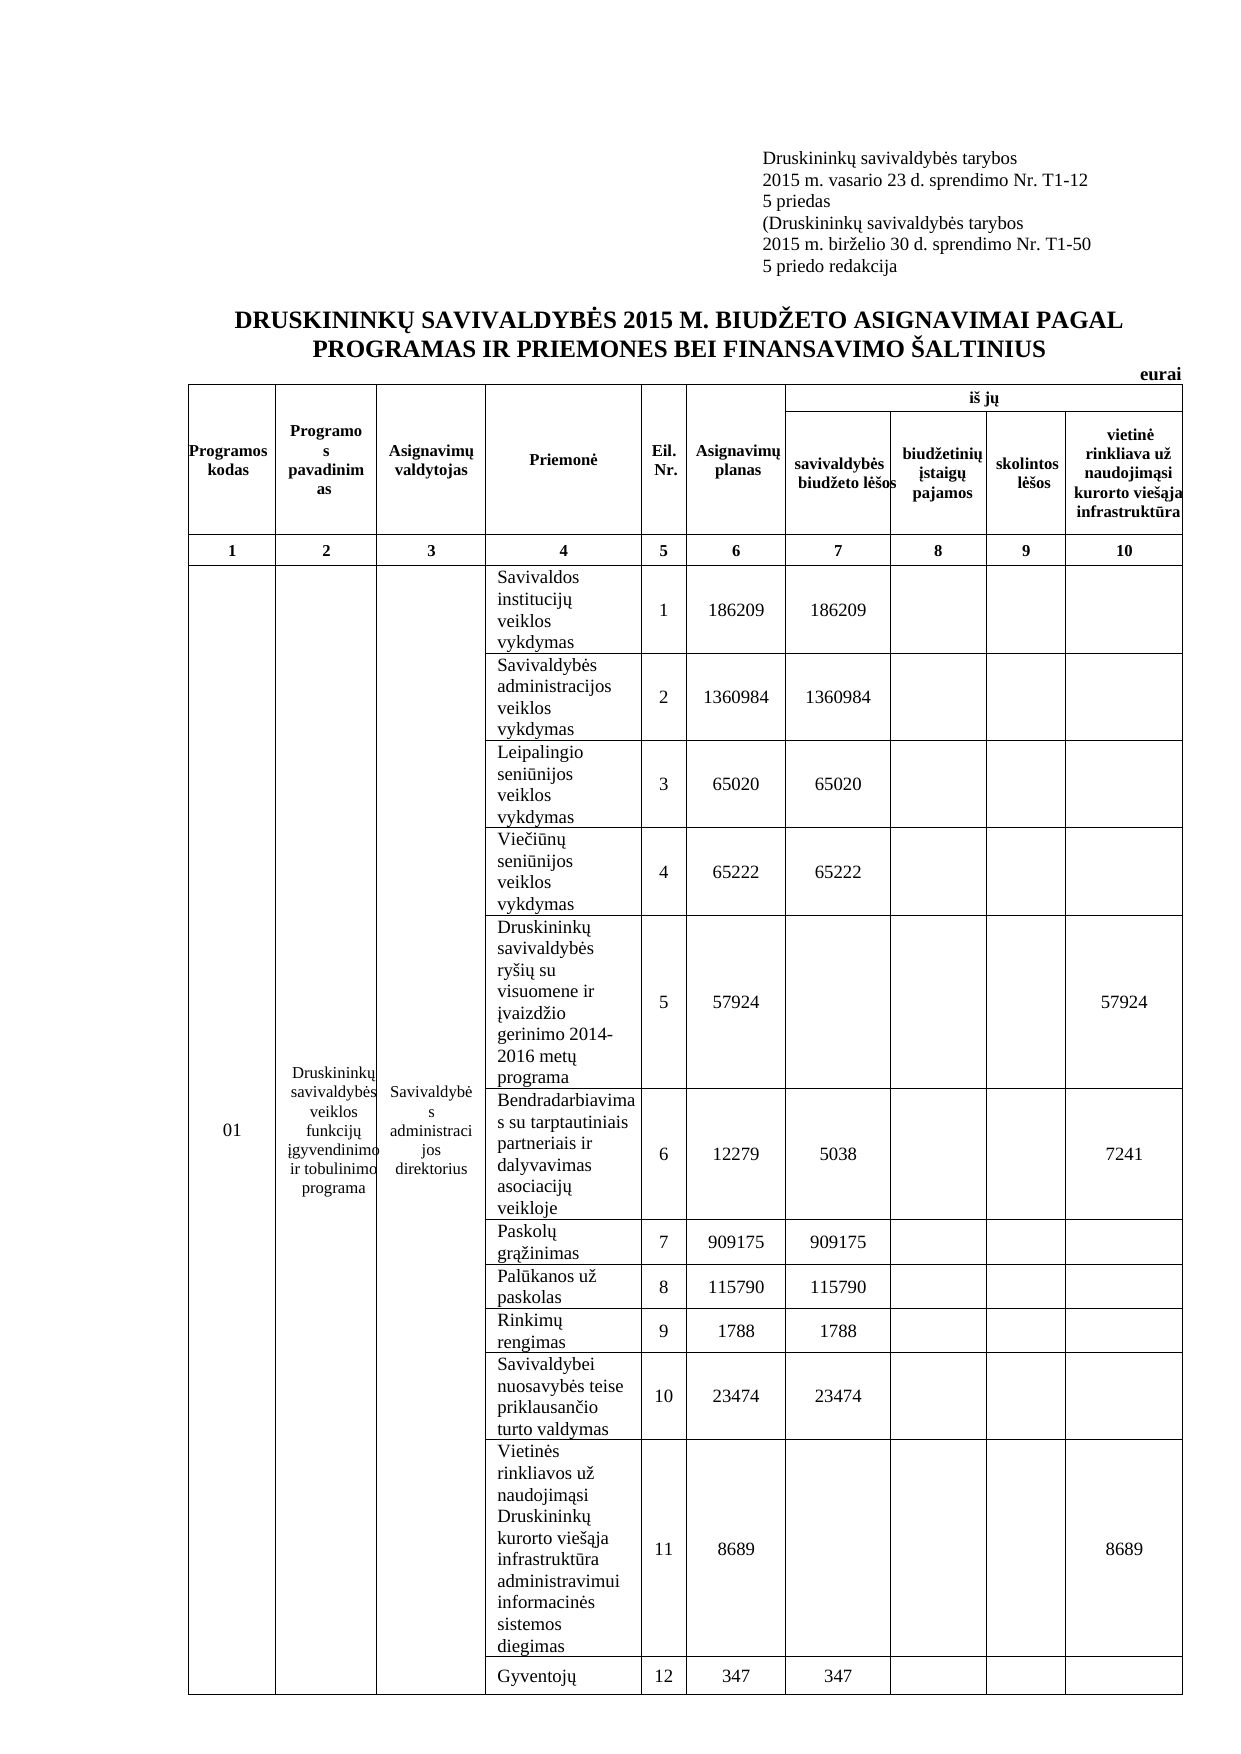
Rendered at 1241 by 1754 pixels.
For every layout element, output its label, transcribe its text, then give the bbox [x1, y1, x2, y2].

table_cell [891, 1440, 986, 1656]
table_cell 6 [642, 1089, 686, 1218]
table_cell [786, 1440, 890, 1656]
table_cell 65222 [786, 828, 890, 914]
table_cell 10 [1066, 535, 1182, 565]
table_header Priemonė [486, 385, 641, 534]
table_cell [987, 1220, 1065, 1264]
table_cell 909175 [786, 1220, 890, 1264]
table_cell [891, 1657, 986, 1694]
text (Druskininkų savivaldybės tarybos [290, 212, 1181, 233]
table_cell 9 [987, 535, 1065, 565]
table_cell 5 [642, 535, 686, 565]
table_cell 7 [642, 1220, 686, 1264]
table_cell [891, 1220, 986, 1264]
table_cell [1066, 741, 1182, 827]
table_cell 3 [377, 535, 485, 565]
table_cell Paskolų grąžinimas [486, 1220, 641, 1264]
table_cell [1066, 1353, 1182, 1439]
table_cell 01 [189, 566, 275, 1694]
table_cell 4 [486, 535, 641, 565]
table_cell 115790 [786, 1265, 890, 1308]
table_cell [1066, 654, 1182, 740]
table_cell [987, 741, 1065, 827]
table_cell skolintos lėšos [987, 412, 1065, 534]
table_header iš jų [786, 385, 1182, 411]
table_cell [891, 1353, 986, 1439]
table_cell 5038 [786, 1089, 890, 1218]
table_cell 347 [786, 1657, 890, 1694]
table_cell Savivaldybės administracijos veiklos vykdymas [486, 654, 641, 740]
table_cell Bendradarbiavimas su tarptautiniais partneriais ir dalyvavimas asociacijų veikloje [486, 1089, 641, 1218]
table_cell [1066, 1657, 1182, 1694]
table_cell [891, 741, 986, 827]
table_cell 7241 [1066, 1089, 1182, 1218]
table_cell 12279 [687, 1089, 785, 1218]
table_cell 1788 [786, 1309, 890, 1352]
text Druskininkų savivaldybės tarybos [477, 147, 1181, 168]
table_cell 5 [642, 916, 686, 1088]
table_cell 1360984 [786, 654, 890, 740]
table_cell 7 [786, 535, 890, 565]
table_cell Savivaldybės administracijos direktorius [377, 566, 485, 1694]
table_cell Savivaldos institucijų veiklos vykdymas [486, 566, 641, 653]
text 2015 m. vasario 23 d. sprendimo Nr. T1-12 [290, 168, 1181, 190]
table_header Eil. Nr. [642, 385, 686, 534]
text 5 priedo redakcija [290, 255, 1181, 276]
table_header Programos kodas [189, 385, 275, 534]
text 2015 m. birželio 30 d. sprendimo Nr. T1-50 [290, 233, 1181, 255]
table_cell 57924 [1066, 916, 1182, 1088]
table_cell [891, 828, 986, 914]
table_cell Druskininkų savivaldybės veiklos funkcijų įgyvendinimo ir tobulinimo programa [276, 566, 376, 1694]
table_cell 347 [687, 1657, 785, 1694]
table_cell vietinė rinkliava už naudojimąsi kurorto viešąja infrastruktūra [1066, 412, 1182, 534]
table_cell Palūkanos už paskolas [486, 1265, 641, 1308]
table_cell [1066, 1220, 1182, 1264]
table_cell [987, 1309, 1065, 1352]
table_cell 6 [687, 535, 785, 565]
table_cell 23474 [687, 1353, 785, 1439]
table_cell Rinkimų rengimas [486, 1309, 641, 1352]
table_cell savivaldybės biudžeto lėšos [786, 412, 890, 534]
table_cell [987, 916, 1065, 1088]
table_cell [987, 654, 1065, 740]
table_cell [1066, 1265, 1182, 1308]
table_cell 65020 [786, 741, 890, 827]
table_cell 8689 [1066, 1440, 1182, 1656]
table_cell Druskininkų savivaldybės ryšių su visuomene ir įvaizdžio gerinimo 2014-2016 metų programa [486, 916, 641, 1088]
table_cell 1360984 [687, 654, 785, 740]
table_cell [987, 1353, 1065, 1439]
table_cell 8 [642, 1265, 686, 1308]
table_cell 65222 [687, 828, 785, 914]
table_cell [891, 1309, 986, 1352]
table_cell 3 [642, 741, 686, 827]
table_cell 4 [642, 828, 686, 914]
table_cell [987, 828, 1065, 914]
table_cell 115790 [687, 1265, 785, 1308]
table_cell Viečiūnų seniūnijos veiklos vykdymas [486, 828, 641, 914]
table_cell [987, 566, 1065, 653]
table_cell 23474 [786, 1353, 890, 1439]
table_cell 2 [276, 535, 376, 565]
table_cell 186209 [687, 566, 785, 653]
table_cell 9 [642, 1309, 686, 1352]
table_cell 186209 [786, 566, 890, 653]
table_cell [987, 1657, 1065, 1694]
table_cell Vietinės rinkliavos už naudojimąsi Druskininkų kurorto viešąja infrastruktūra administravimui informacinės sistemos diegimas [486, 1440, 641, 1656]
table_cell [1066, 566, 1182, 653]
table_cell Leipalingio seniūnijos veiklos vykdymas [486, 741, 641, 827]
text 5 priedas [290, 190, 1181, 212]
table_cell 12 [642, 1657, 686, 1694]
table_cell 1 [642, 566, 686, 653]
text eurai [177, 362, 1181, 384]
table_cell 11 [642, 1440, 686, 1656]
table_header Programos pavadinimas [276, 385, 376, 534]
table_cell 8 [891, 535, 986, 565]
table_cell biudžetinių įstaigų pajamos [891, 412, 986, 534]
table_cell [1066, 1309, 1182, 1352]
table_header Asignavimų valdytojas [377, 385, 485, 534]
table_cell [1066, 828, 1182, 914]
table_cell 8689 [687, 1440, 785, 1656]
text DRUSKININKŲ SAVIVALDYBĖS 2015 M. BIUDŽETO ASIGNAVIMAI PAGAL PROGRAMAS IR PRIEMONES BEI FINANSAVIMO ŠALTINIUS [177, 305, 1181, 362]
table_cell [987, 1265, 1065, 1308]
table_header Asignavimų planas [687, 385, 785, 534]
table_cell 10 [642, 1353, 686, 1439]
table_cell [891, 566, 986, 653]
table_cell Savivaldybei nuosavybės teise priklausančio turto valdymas [486, 1353, 641, 1439]
table_cell 1 [189, 535, 275, 565]
table_cell [786, 916, 890, 1088]
table_cell [891, 1089, 986, 1218]
table_cell [987, 1089, 1065, 1218]
table_cell 65020 [687, 741, 785, 827]
table_cell [891, 916, 986, 1088]
table_cell 1788 [687, 1309, 785, 1352]
table_cell [891, 1265, 986, 1308]
table_cell 57924 [687, 916, 785, 1088]
table_cell [987, 1440, 1065, 1656]
table_cell [891, 654, 986, 740]
table_cell Gyventojų [486, 1657, 641, 1694]
table_cell 2 [642, 654, 686, 740]
table_cell 909175 [687, 1220, 785, 1264]
